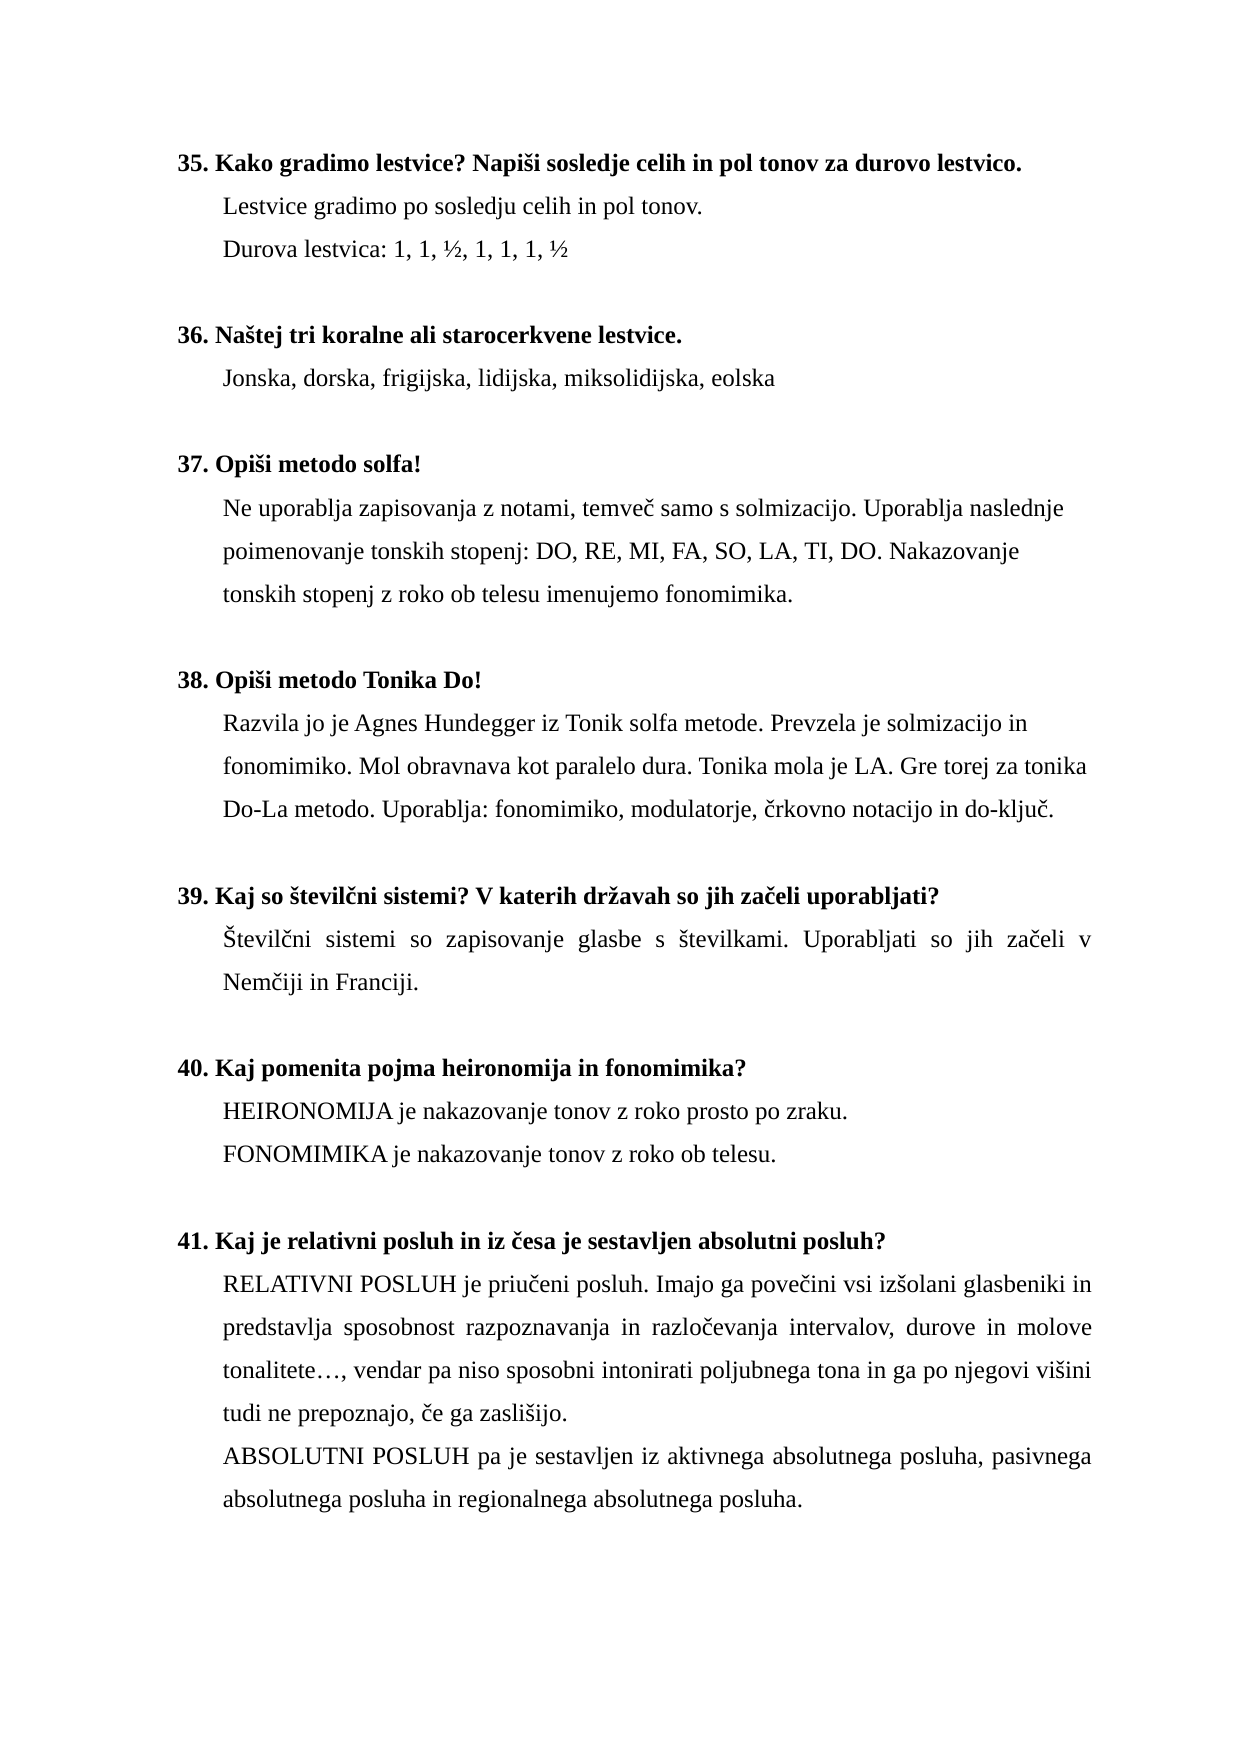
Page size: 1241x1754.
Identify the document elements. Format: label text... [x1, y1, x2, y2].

list Opiši metodo solfa! [177, 449, 1093, 478]
list Naštej tri koralne ali starocerkvene lestvice. [177, 320, 1093, 349]
list FONOMIMIKA je nakazovanje tonov z roko ob telesu. [223, 1139, 1093, 1168]
list ABSOLUTNI POSLUH pa je sestavljen iz aktivnega absolutnega posluha, pasivnega absolutnega posluha in regionalnega absolutnega posluha. [223, 1441, 1093, 1513]
list RELATIVNI POSLUH je priučeni posluh. Imajo ga povečini vsi izšolani glasbeniki in predstavlja sposobnost razpoznavanja in razločevanja intervalov, durove in molove tonalitete…, vendar pa niso sposobni intonirati poljubnega tona in ga po njegovi višini tudi ne prepoznajo, če ga zaslišijo. [223, 1269, 1093, 1427]
list Številčni sistemi so zapisovanje glasbe s številkami. Uporabljati so jih začeli v Nemčiji in Franciji. [223, 924, 1093, 996]
list Kaj so številčni sistemi? V katerih državah so jih začeli uporabljati? [177, 881, 1093, 909]
list Durova lestvica: 1, 1, ½, 1, 1, 1, ½ [223, 234, 1093, 263]
list Kaj je relativni posluh in iz česa je sestavljen absolutni posluh? [177, 1226, 1093, 1254]
list Ne uporablja zapisovanja z notami, temveč samo s solmizacijo. Uporablja naslednje poimenovanje tonskih stopenj: DO, RE, MI, FA, SO, LA, TI, DO. Nakazovanje tonskih stopenj z roko ob telesu imenujemo fonomimika. [223, 493, 1093, 608]
list Lestvice gradimo po sosledju celih in pol tonov. [223, 191, 1093, 219]
list Jonska, dorska, frigijska, lidijska, miksolidijska, eolska [223, 363, 1093, 392]
list Opiši metodo Tonika Do! [177, 665, 1093, 694]
list HEIRONOMIJA je nakazovanje tonov z roko prosto po zraku. [223, 1096, 1093, 1125]
list Kaj pomenita pojma heironomija in fonomimika? [177, 1053, 1093, 1082]
list Razvila jo je Agnes Hundegger iz Tonik solfa metode. Prevzela je solmizacijo in fonomimiko. Mol obravnava kot paralelo dura. Tonika mola je LA. Gre torej za tonika Do-La metodo. Uporablja: fonomimiko, modulatorje, črkovno notacijo in do-ključ. [223, 708, 1093, 823]
list Kako gradimo lestvice? Napiši sosledje celih in pol tonov za durovo lestvico. [177, 148, 1093, 176]
